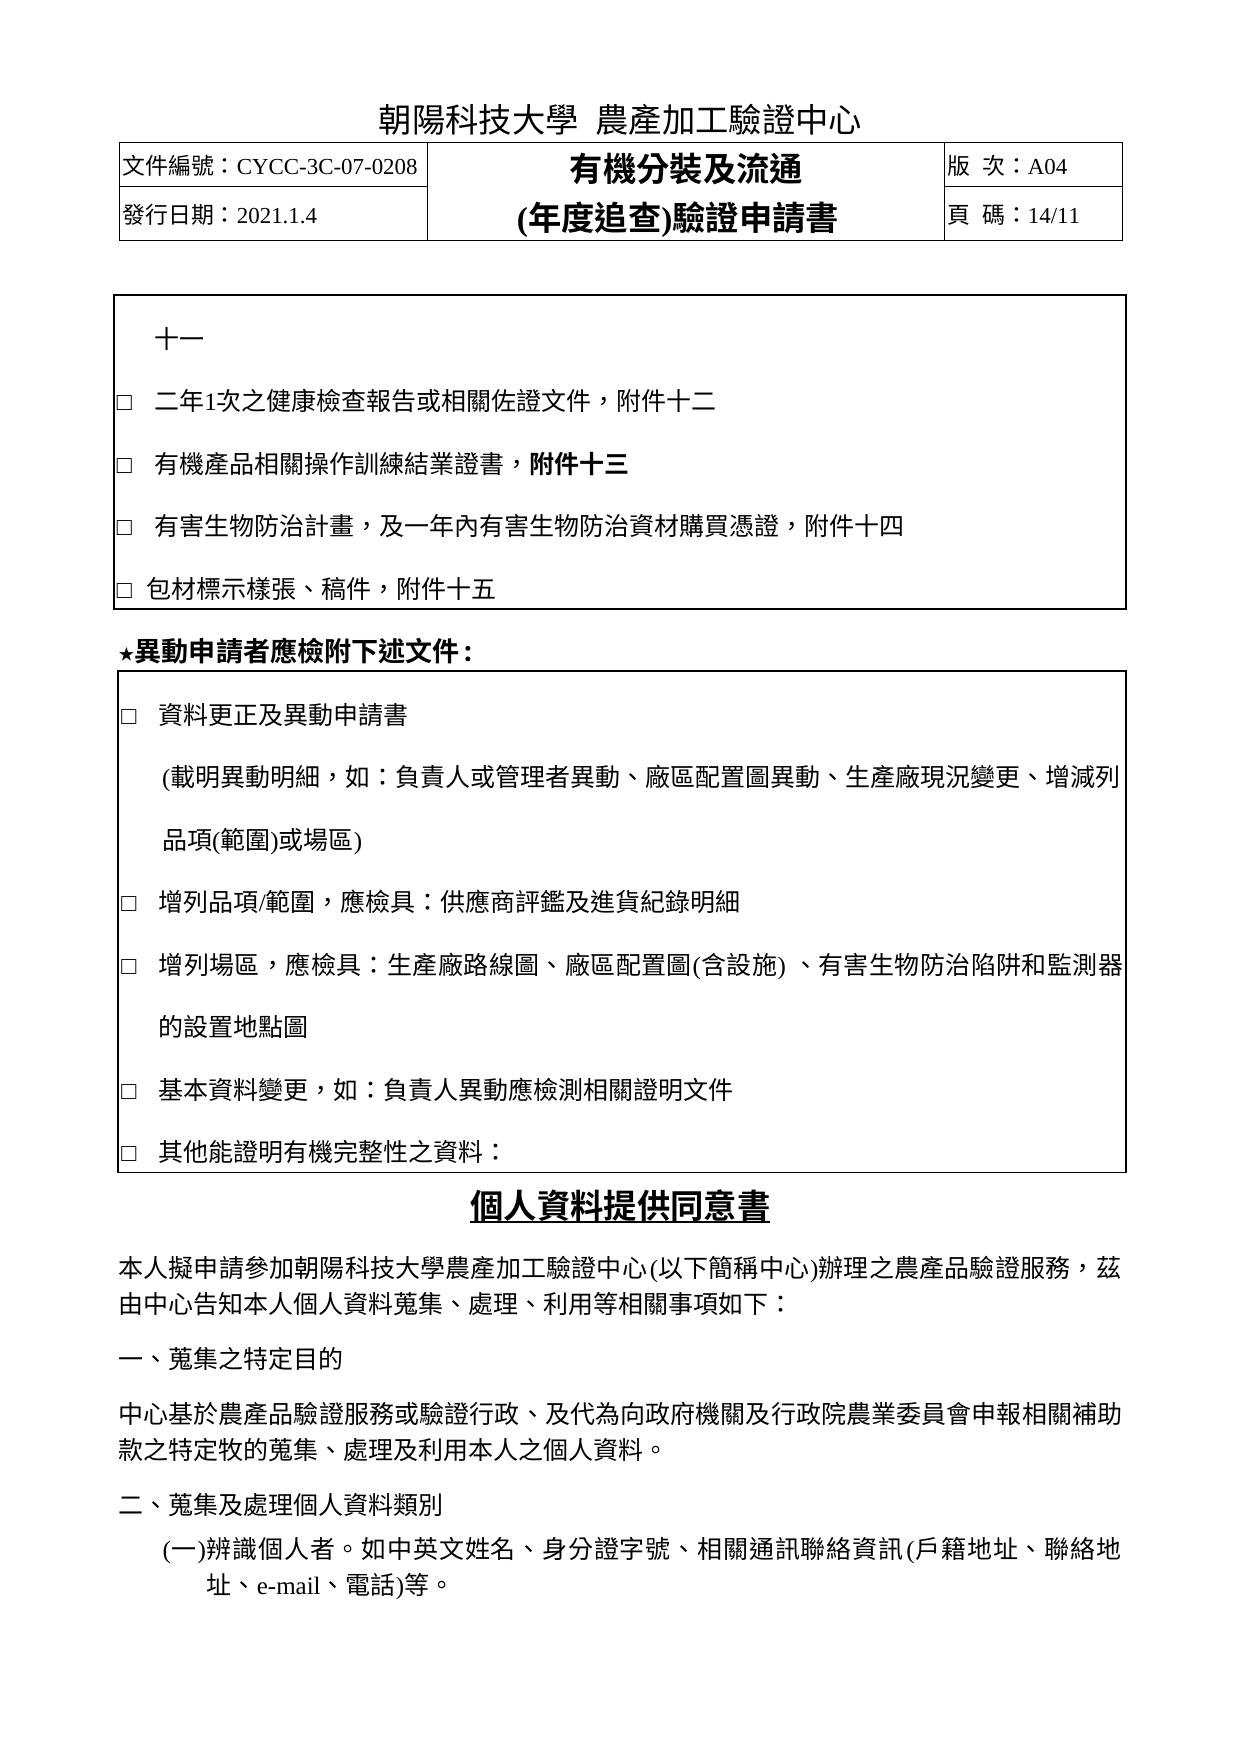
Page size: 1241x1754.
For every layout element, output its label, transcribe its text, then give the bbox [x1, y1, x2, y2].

text ★異動申請者應檢附下述文件: [118, 628, 1122, 670]
text 二、蒐集及處理個人資料類別 [118, 1486, 1122, 1522]
table_header 資料更正及異動申請書 (載明異動明細，如：負責人或管理者異動、廠區配置圖異動、生產廠現況變更、增減列品項(範圍)或場區) 增列品項/範圍，應檢具：供應商評鑑及進貨紀錄明細 增列場區，應檢具：生產廠路線圖、廠區配置圖(含設施) 、有害生物防治陷阱和監測器的設置地點圖 基本資料變更，如：負責人異動應檢測相關證明文件 其他能證明有機完整性之資料： [119, 672, 1125, 1172]
text 一、蒐集之特定目的 [118, 1339, 1122, 1376]
text 中心基於農產品驗證服務或驗證行政、及代為向政府機關及行政院農業委員會申報相關補助款之特定牧的蒐集、處理及利用本人之個人資料。 [118, 1394, 1122, 1467]
text 個人資料提供同意書 [118, 1173, 1122, 1229]
text 本人擬申請參加朝陽科技大學農產加工驗證中心(以下簡稱中心)辦理之農產品驗證服務，茲由中心告知本人個人資料蒐集、處理、利用等相關事項如下： [118, 1248, 1122, 1321]
text (一)辨識個人者。如中英文姓名、身分證字號、相關通訊聯絡資訊(戶籍地址、聯絡地址、e-mail、電話)等。 [162, 1529, 1122, 1602]
table_cell 廠區設施配置圖有異動時請檢附，附件一 供應商名冊(最近一年內)，供應商驗證證書或進口批次異動時請檢附，附件二 一年內自主管理檢測報告，附件三 地登記謄本、地籍圖謄本、租賃契約(土地自有免附)有異動時，請檢附，附件四 一年內之量測儀器、設備校正紀錄，附件五 一年內温濕度管理紀錄，附件六 進貨、出貨(標章使用)、產品出入庫紀錄(最近一年內)，附件七 進出貨單據等憑證，附件八 申訴抱怨及回收下架紀錄表單(最近一年內)，附件九 一年內之水質檢測證明文件或自來水繳費單，附件十 衛生及廢棄物管理計畫，及設施、設備、運輸車輛及場地之清潔紀錄(最近一年內)，附件十一 二年1次之健康檢查報告或相關佐證文件，附件十二 有機產品相關操作訓練結業證書，附件十三 有害生物防治計畫，及一年內有害生物防治資材購買憑證，附件十四 □ 包材標示樣張、稿件，附件十五 [115, 296, 1125, 608]
